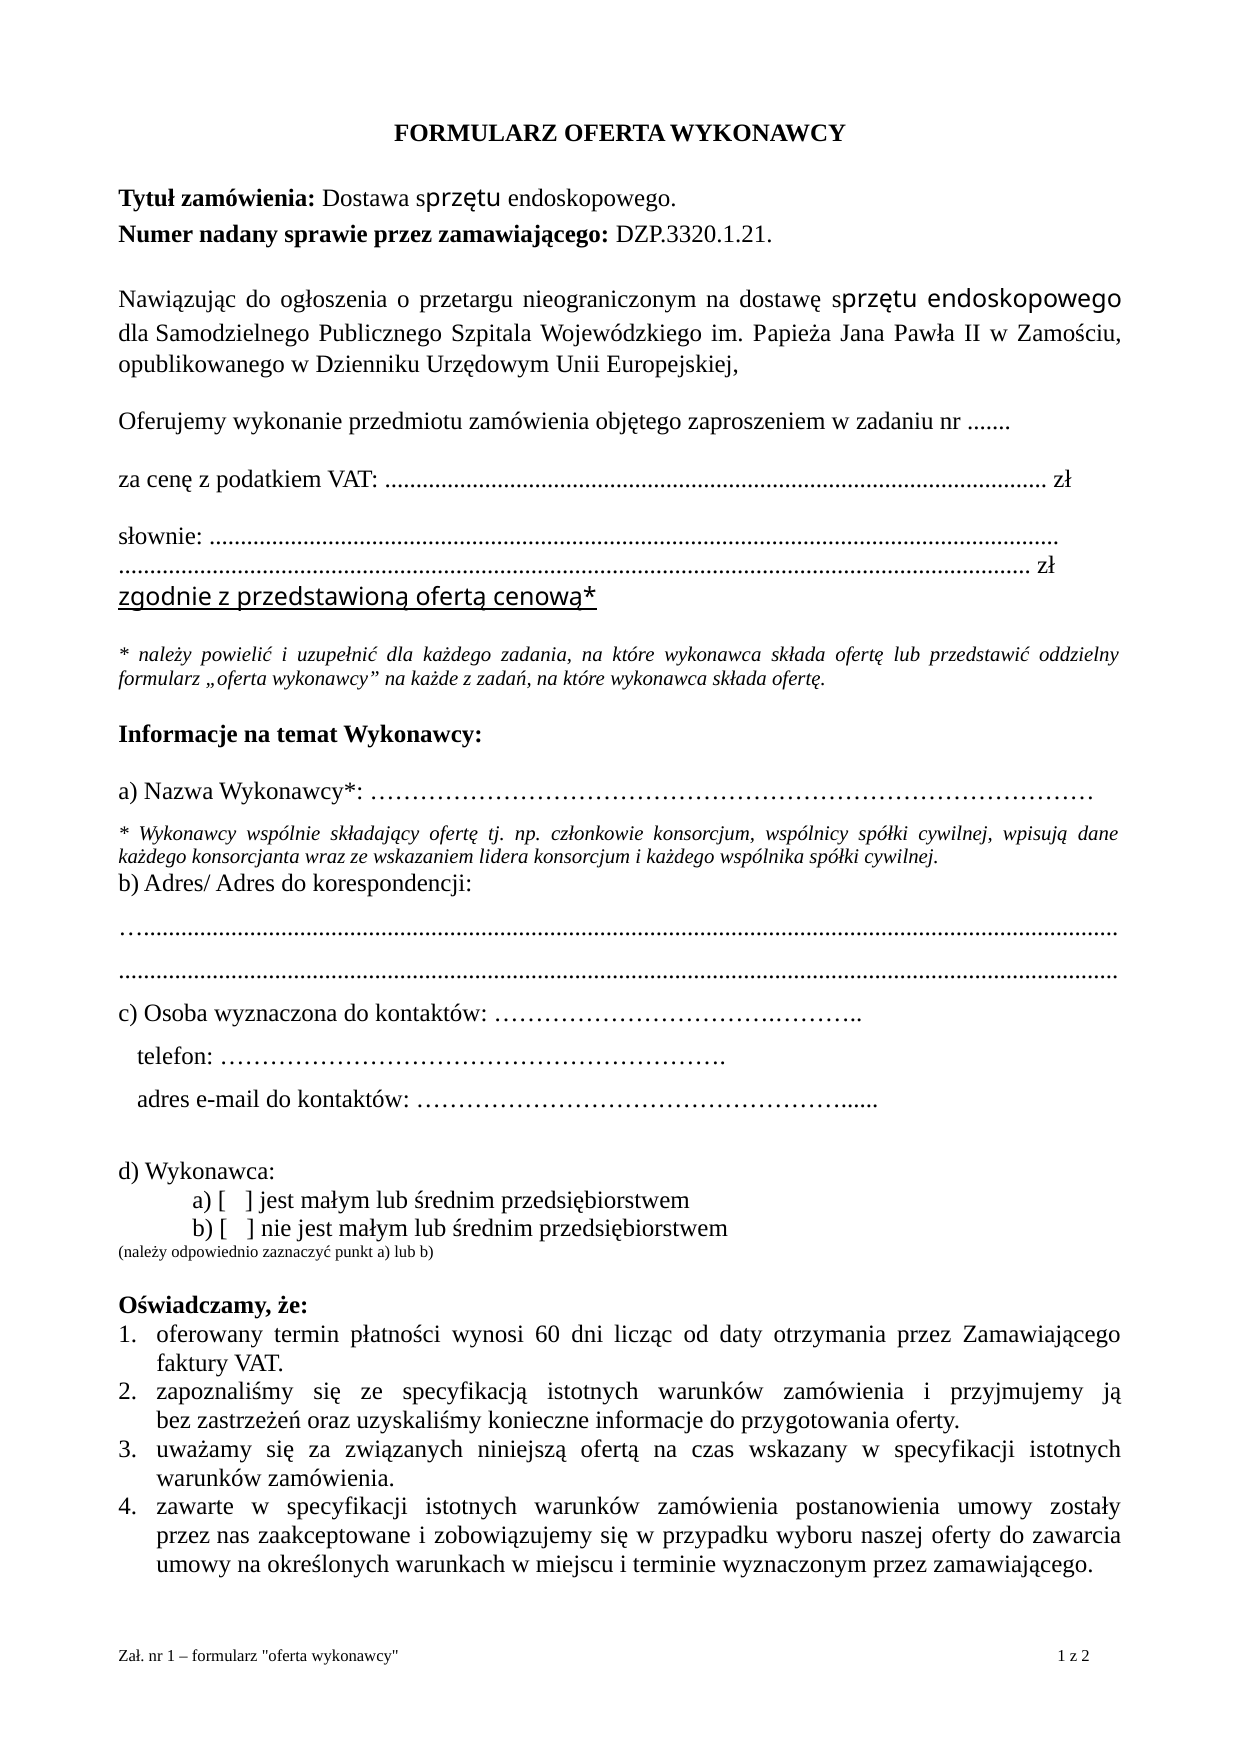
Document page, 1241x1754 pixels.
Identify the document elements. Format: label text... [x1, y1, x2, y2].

text telefon: ……………………………………………………. [118, 1041, 1122, 1070]
text zgodnie z przedstawioną ofertą cenową* [118, 579, 1122, 613]
text za cenę z podatkiem VAT: .......................................................................................................... zł [118, 464, 1122, 493]
text FORMULARZ OFERTA WYKONAWCY [118, 118, 1122, 147]
text a) Nazwa Wykonawcy*: …………………………………………………………………………… [118, 776, 1122, 805]
text Nawiązując do ogłoszenia o przetargu nieograniczonym na dostawę sprzętu endoskopowego dla Samodzielnego Publicznego Szpitala Wojewódzkiego im. Papieża Jana Pawła II w Zamościu, opublikowanego w Dzienniku Urzędowym Unii Europejskiej, [118, 281, 1122, 378]
text słownie: ........................................................................................................................................ [118, 521, 1122, 550]
text c) Osoba wyznaczona do kontaktów: …………………………….……….. [118, 998, 1122, 1027]
text Informacje na temat Wykonawcy: [118, 719, 1122, 747]
text Tytuł zamówienia: Dostawa sprzętu endoskopowego. [118, 180, 1122, 214]
list oferowany termin płatności wynosi 60 dni licząc od daty otrzymania przez Zamawiającego faktury VAT. [118, 1319, 1122, 1376]
text b) Adres/ Adres do korespondencji: …............................................................................................................................................................................................................................................................................................................................ [118, 868, 1122, 983]
text d) Wykonawca: [118, 1156, 1122, 1185]
text Oferujemy wykonanie przedmiotu zamówienia objętego zaproszeniem w zadaniu nr ....... [118, 406, 1122, 435]
text * Wykonawcy wspólnie składający ofertę tj. np. członkowie konsorcjum, wspólnicy spółki cywilnej, wpisują dane każdego konsorcjanta wraz ze wskazaniem lidera konsorcjum i każdego wspólnika spółki cywilnej. [118, 820, 1122, 868]
list zawarte w specyfikacji istotnych warunków zamówienia postanowienia umowy zostały przez nas zaakceptowane i zobowiązujemy się w przypadku wyboru naszej oferty do zawarcia umowy na określonych warunkach w miejscu i terminie wyznaczonym przez zamawiającego. [118, 1491, 1122, 1578]
text a) [ ] jest małym lub średnim przedsiębiorstwem [118, 1185, 1122, 1213]
text adres e-mail do kontaktów: ……………………………………………...... [118, 1084, 1122, 1113]
text b) [ ] nie jest małym lub średnim przedsiębiorstwem [118, 1213, 1122, 1242]
list uważamy się za związanych niniejszą ofertą na czas wskazany w specyfikacji istotnych warunków zamówienia. [118, 1434, 1122, 1491]
text (należy odpowiednio zaznaczyć punkt a) lub b) [118, 1242, 1122, 1261]
list zapoznaliśmy się ze specyfikacją istotnych warunków zamówienia i przyjmujemy ją bez zastrzeżeń oraz uzyskaliśmy konieczne informacje do przygotowania oferty. [118, 1376, 1122, 1434]
text .................................................................................................................................................. zł [118, 550, 1122, 579]
text Numer nadany sprawie przez zamawiającego: DZP.3320.1.21. [118, 219, 1122, 248]
text * należy powielić i uzupełnić dla każdego zadania, na które wykonawca składa ofertę lub przedstawić oddzielny formularz „oferta wykonawcy” na każde z zadań, na które wykonawca składa ofertę. [118, 642, 1122, 690]
text Oświadczamy, że: [118, 1290, 1122, 1319]
